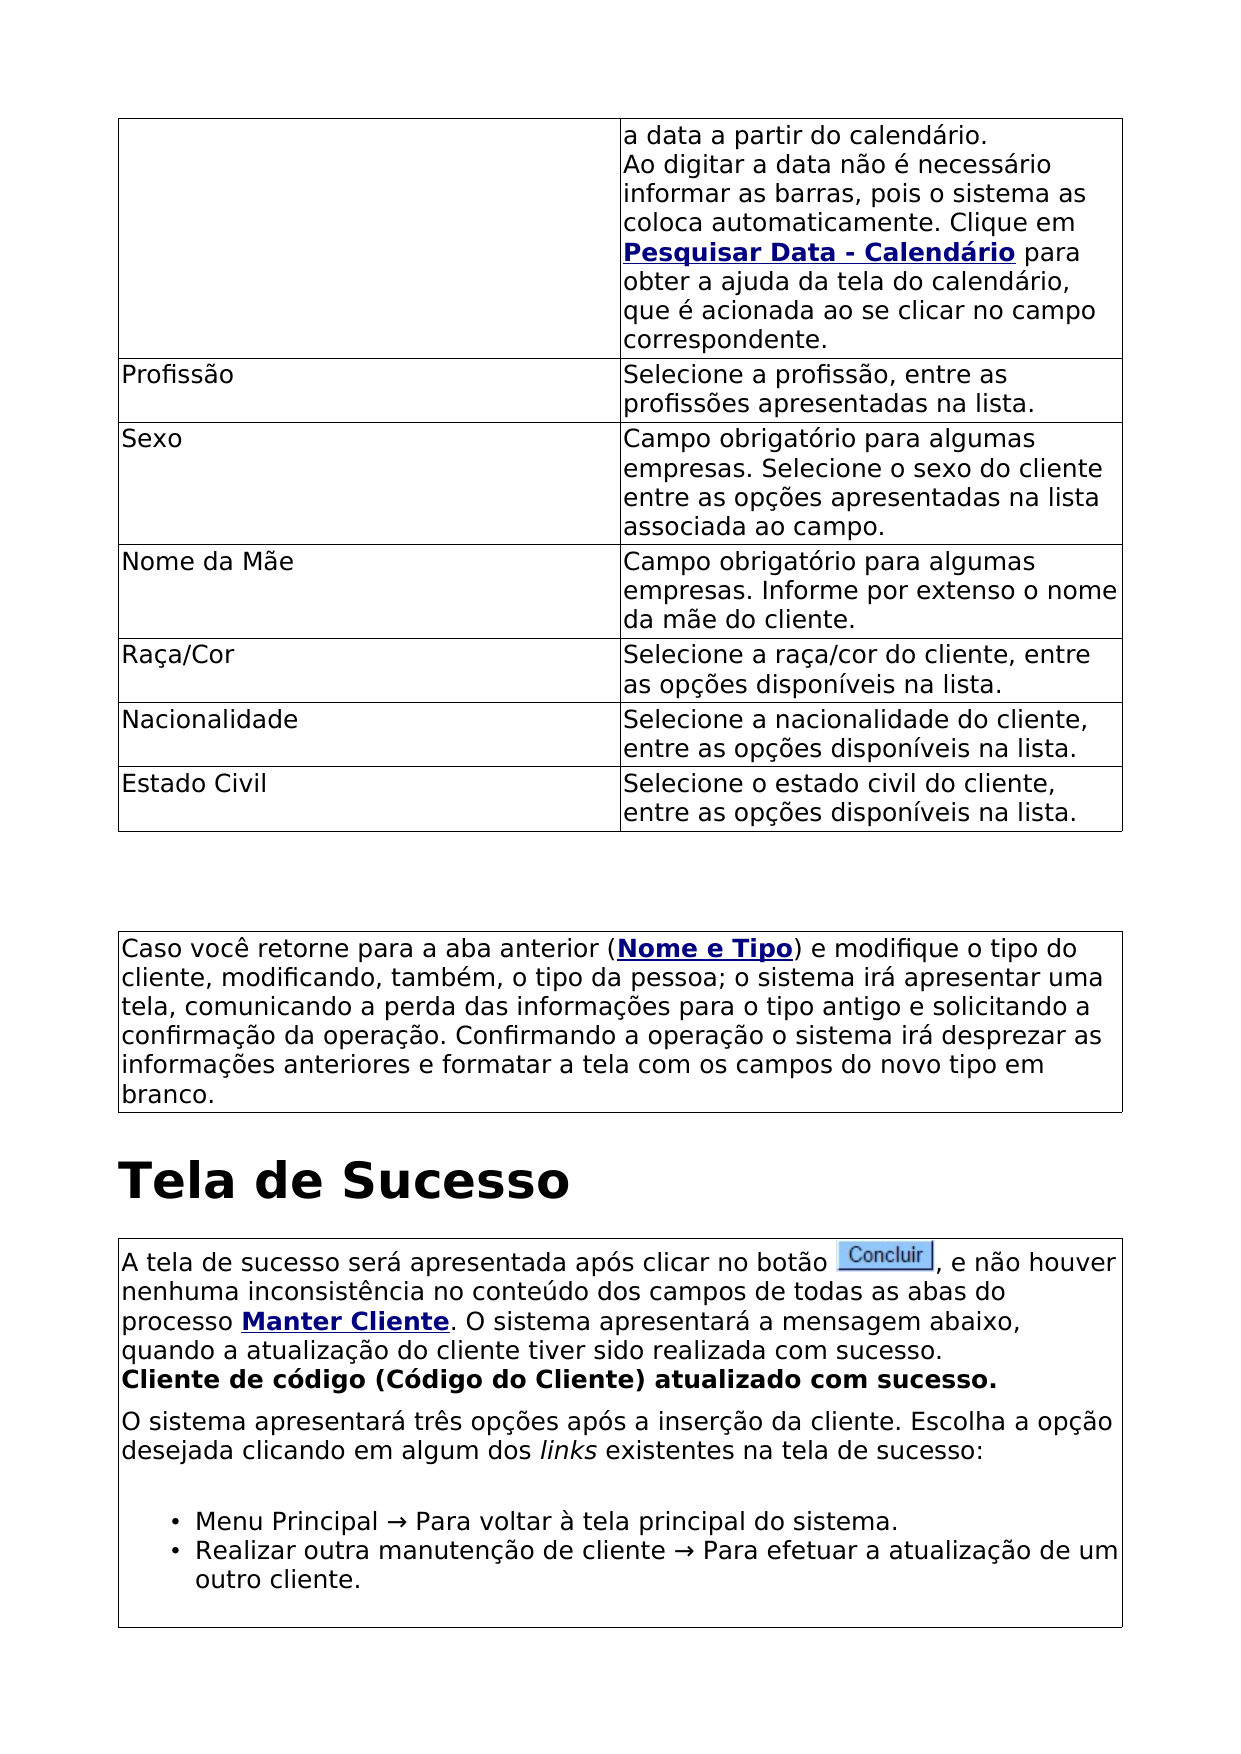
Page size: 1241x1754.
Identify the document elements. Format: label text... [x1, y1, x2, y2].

table_cell [119, 119, 620, 357]
table_cell Nome da Mãe [119, 545, 620, 638]
table_cell Nacionalidade [119, 703, 620, 766]
table_cell Selecione a nacionalidade do cliente, entre as opções disponíveis na lista. [621, 703, 1122, 766]
table_cell Selecione a profissão, entre as profissões apresentadas na lista. [621, 359, 1122, 422]
table_header A tela de sucesso será apresentada após clicar no botão , e não houver nenhuma inconsistência no conteúdo dos campos de todas as abas do processo Manter Cliente. O sistema apresentará a mensagem abaixo, quando a atualização do cliente tiver sido realizada com sucesso. Cliente de código (Código do Cliente) atualizado com sucesso. O sistema apresentará três opções após a inserção da cliente. Escolha a opção desejada clicando em algum dos links existentes na tela de sucesso: Menu Principal → Para voltar à tela principal do sistema. Realizar outra manutenção de cliente → Para efetuar a atualização de um outro cliente. [119, 1239, 1122, 1627]
table_cell a data a partir do calendário. Ao digitar a data não é necessário informar as barras, pois o sistema as coloca automaticamente. Clique em Pesquisar Data - Calendário para obter a ajuda da tela do calendário, que é acionada ao se clicar no campo correspondente. [621, 119, 1122, 357]
table_cell Sexo [119, 423, 620, 544]
table_cell Selecione a raça/cor do cliente, entre as opções disponíveis na lista. [621, 639, 1122, 702]
table_cell Profissão [119, 359, 620, 422]
subtitle Tela de Sucesso [118, 1152, 1122, 1210]
table_cell Campo obrigatório para algumas empresas. Informe por extenso o nome da mãe do cliente. [621, 545, 1122, 638]
table_cell Campo obrigatório para algumas empresas. Selecione o sexo do cliente entre as opções apresentadas na lista associada ao campo. [621, 423, 1122, 544]
table_cell Selecione o estado civil do cliente, entre as opções disponíveis na lista. [621, 767, 1122, 831]
table_cell Raça/Cor [119, 639, 620, 702]
picture [836, 1240, 935, 1272]
table_cell Estado Civil [119, 767, 620, 831]
table_header Caso você retorne para a aba anterior (Nome e Tipo) e modifique o tipo do cliente, modificando, também, o tipo da pessoa; o sistema irá apresentar uma tela, comunicando a perda das informações para o tipo antigo e solicitando a confirmação da operação. Confirmando a operação o sistema irá desprezar as informações anteriores e formatar a tela com os campos do novo tipo em branco. [119, 932, 1122, 1112]
